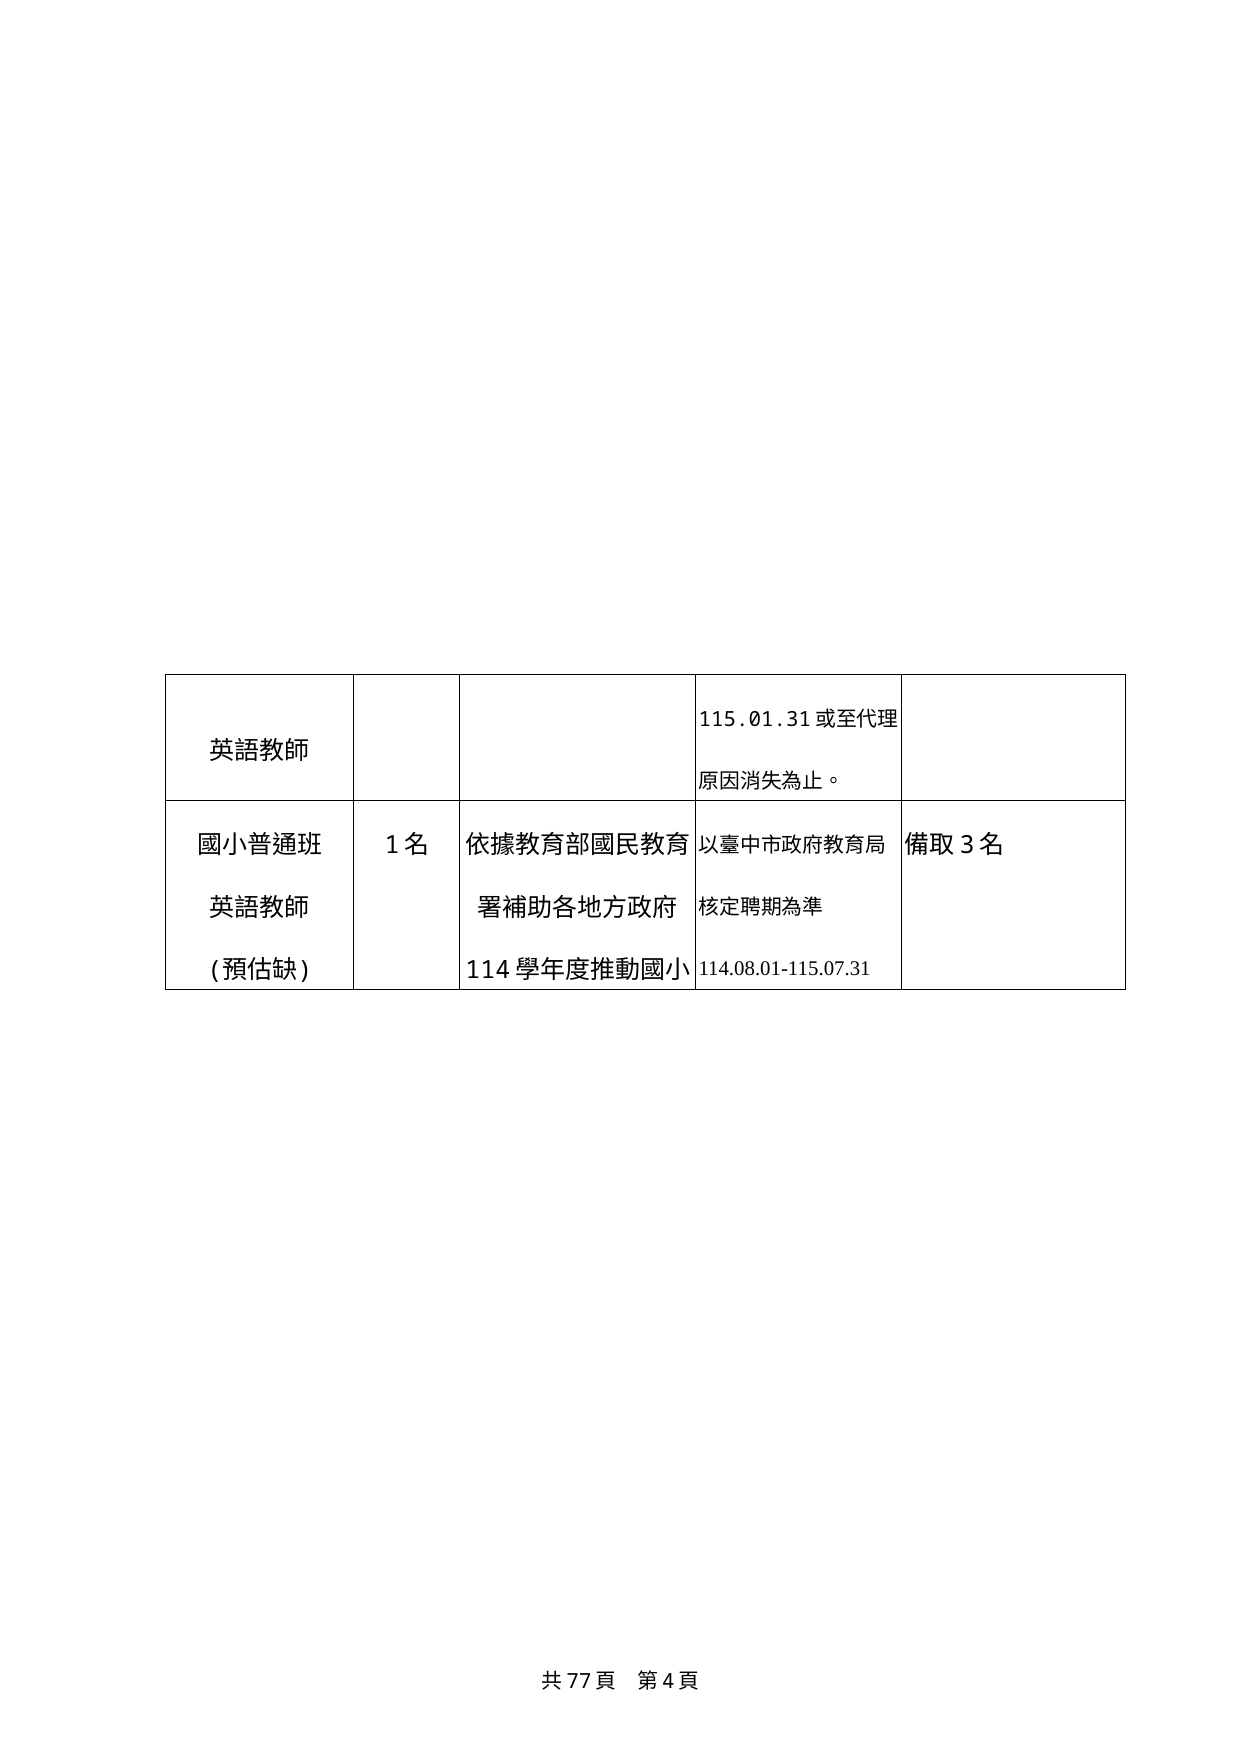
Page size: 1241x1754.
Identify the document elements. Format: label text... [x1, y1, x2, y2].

table_cell 以臺中市政府教育局核定聘期為準 114.08.01-115.07.31 [696, 801, 901, 989]
table_cell 115.01.31或至代理原因消失為止。 [696, 675, 901, 800]
table_cell 英語教師 [166, 675, 353, 800]
table_cell 依據教育部國民教育署補助各地方政府114學年度推動國小 [460, 801, 695, 989]
table_cell [460, 675, 695, 800]
table_cell 1名 [354, 801, 459, 989]
table_cell 備取3名 [902, 801, 1125, 989]
table_cell [354, 675, 459, 800]
table_cell [902, 675, 1125, 800]
table_cell 國小普通班 英語教師 (預估缺) [166, 801, 353, 989]
